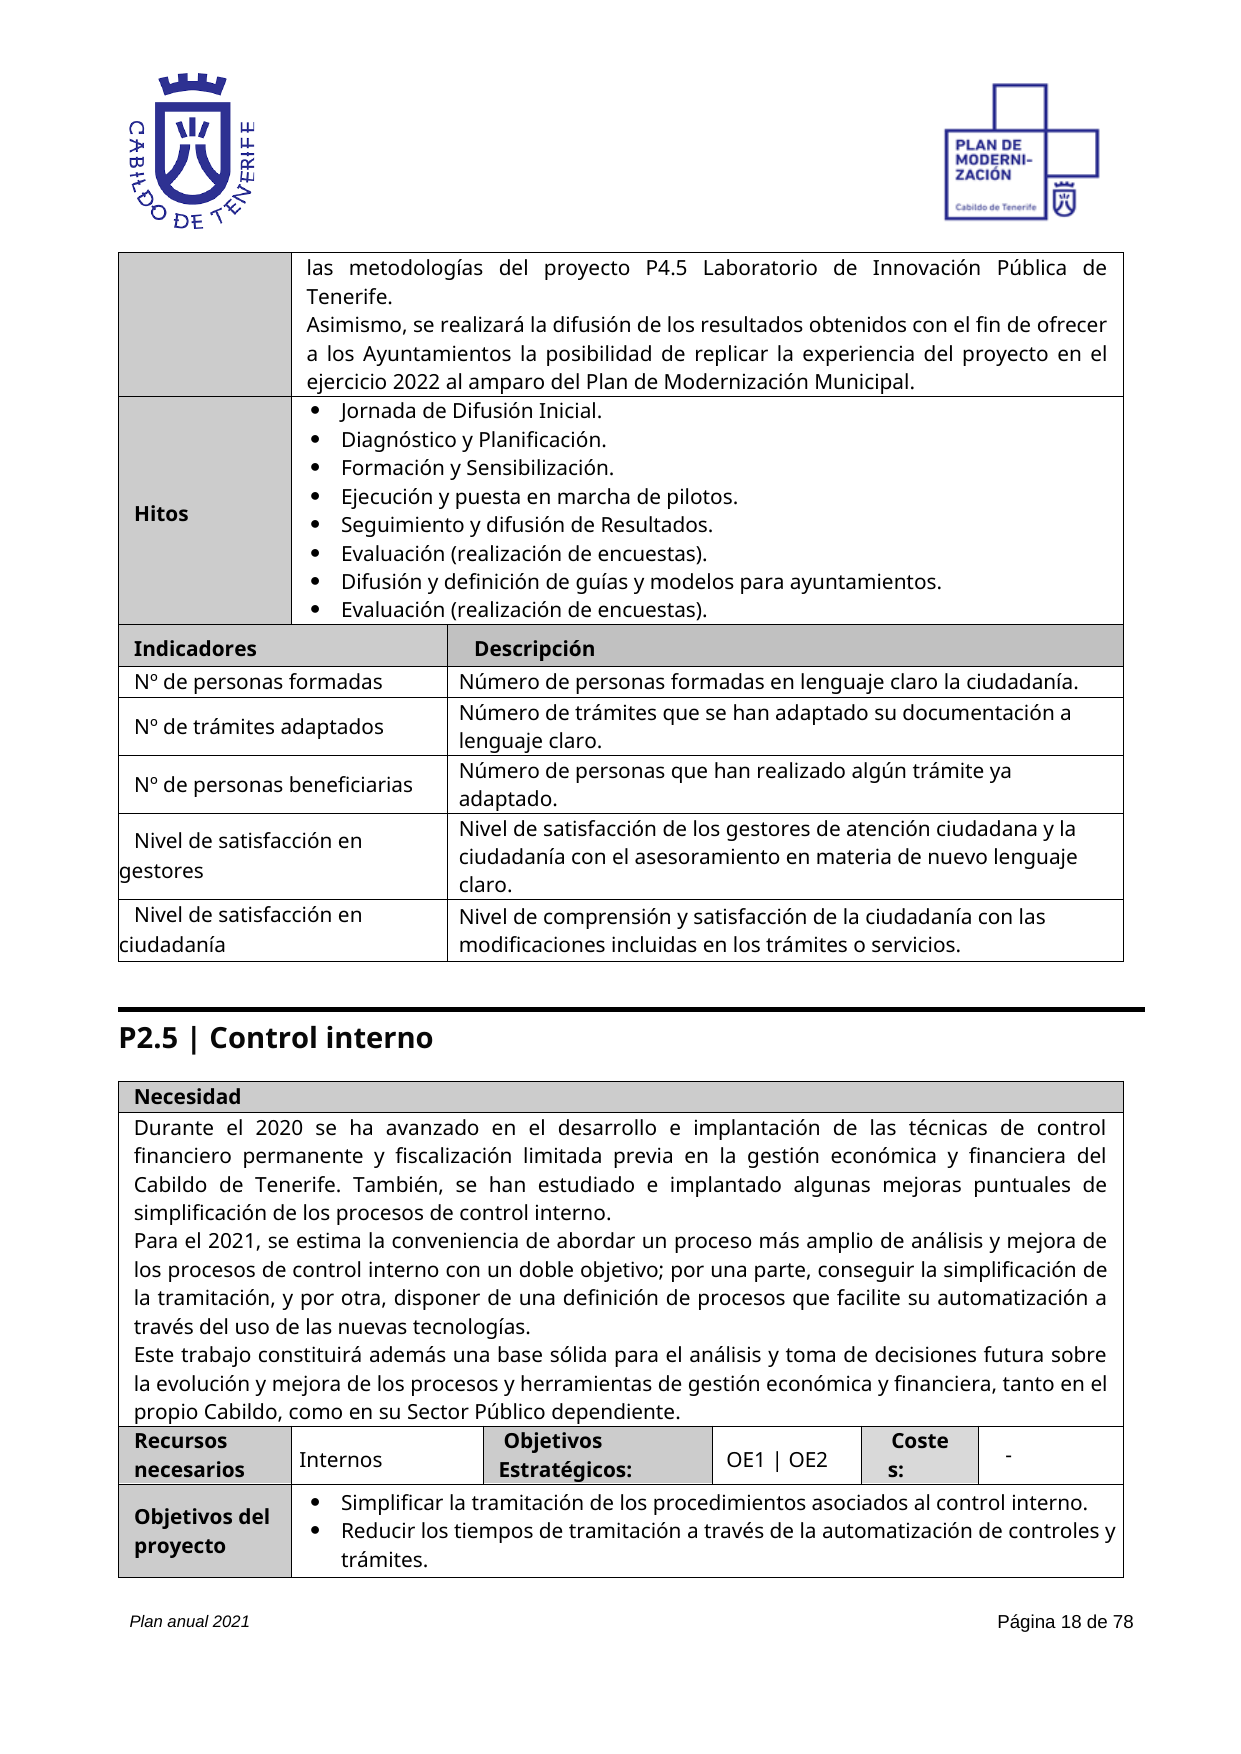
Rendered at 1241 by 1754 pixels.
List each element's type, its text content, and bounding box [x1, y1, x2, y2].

table_cell Jornada de Difusión Inicial. Diagnóstico y Planificación. Formación y Sensibilización. Ejecución y puesta en marcha de pilotos. Seguimiento y difusión de Resultados. Evaluación (realización de encuestas). Difusión y definición de guías y modelos para ayuntamientos. Evaluación (realización de encuestas). [292, 397, 1123, 624]
table_cell Nº de personas formadas [119, 667, 447, 697]
text P2.5 | Control interno [118, 1017, 1122, 1057]
table_cell Indicadores [119, 625, 447, 666]
table_cell Número de personas formadas en lenguaje claro la ciudadanía. [448, 667, 1123, 697]
table_cell Objetivos Estratégicos: [484, 1427, 712, 1483]
table_cell - [979, 1427, 1123, 1483]
table_cell Nivel de satisfacción en gestores [119, 814, 447, 899]
table_cell Internos [292, 1427, 483, 1483]
table_cell Nivel de satisfacción en ciudadanía [119, 900, 447, 961]
table_cell Objetivos del proyecto [119, 1485, 291, 1577]
table_cell [119, 253, 291, 396]
table_cell Recursos necesarios [119, 1427, 291, 1483]
table_cell las metodologías del proyecto P4.5 Laboratorio de Innovación Pública de Tenerife. Asimismo, se realizará la difusión de los resultados obtenidos con el fin de ofrecer a los Ayuntamientos la posibilidad de replicar la experiencia del proyecto en el ejercicio 2022 al amparo del Plan de Modernización Municipal. [292, 253, 1123, 396]
table_cell Simplificar la tramitación de los procedimientos asociados al control interno. Reducir los tiempos de tramitación a través de la automatización de controles y trámites. Normalizar la documentación asociada para simplificar su tratamiento. [292, 1485, 1123, 1577]
table_cell Número de trámites que se han adaptado su documentación a lenguaje claro. [448, 698, 1123, 755]
table_cell Nº de personas beneficiarias [119, 756, 447, 813]
table_cell Nº de trámites adaptados [119, 698, 447, 755]
table_cell Descripción [448, 625, 1123, 666]
table_header Necesidad [119, 1082, 1123, 1112]
table_cell Nivel de satisfacción de los gestores de atención ciudadana y la ciudadanía con el asesoramiento en materia de nuevo lenguaje claro. [448, 814, 1123, 899]
table_cell OE1 | OE2 [713, 1427, 861, 1483]
table_cell Nivel de comprensión y satisfacción de la ciudadanía con las modificaciones incluidas en los trámites o servicios. [448, 900, 1123, 961]
table_cell Durante el 2020 se ha avanzado en el desarrollo e implantación de las técnicas de control financiero permanente y fiscalización limitada previa en la gestión económica y financiera del Cabildo de Tenerife. También, se han estudiado e implantado algunas mejoras puntuales de simplificación de los procesos de control interno. Para el 2021, se estima la conveniencia de abordar un proceso más amplio de análisis y mejora de los procesos de control interno con un doble objetivo; por una parte, conseguir la simplificación de la tramitación, y por otra, disponer de una definición de procesos que facilite su automatización a través del uso de las nuevas tecnologías. Este trabajo constituirá además una base sólida para el análisis y toma de decisiones futura sobre la evolución y mejora de los procesos y herramientas de gestión económica y financiera, tanto en el propio Cabildo, como en su Sector Público dependiente. [119, 1113, 1123, 1426]
table_cell Costes: [862, 1427, 978, 1483]
table_cell Número de personas que han realizado algún trámite ya adaptado. [448, 756, 1123, 813]
table_cell Hitos [119, 397, 291, 624]
